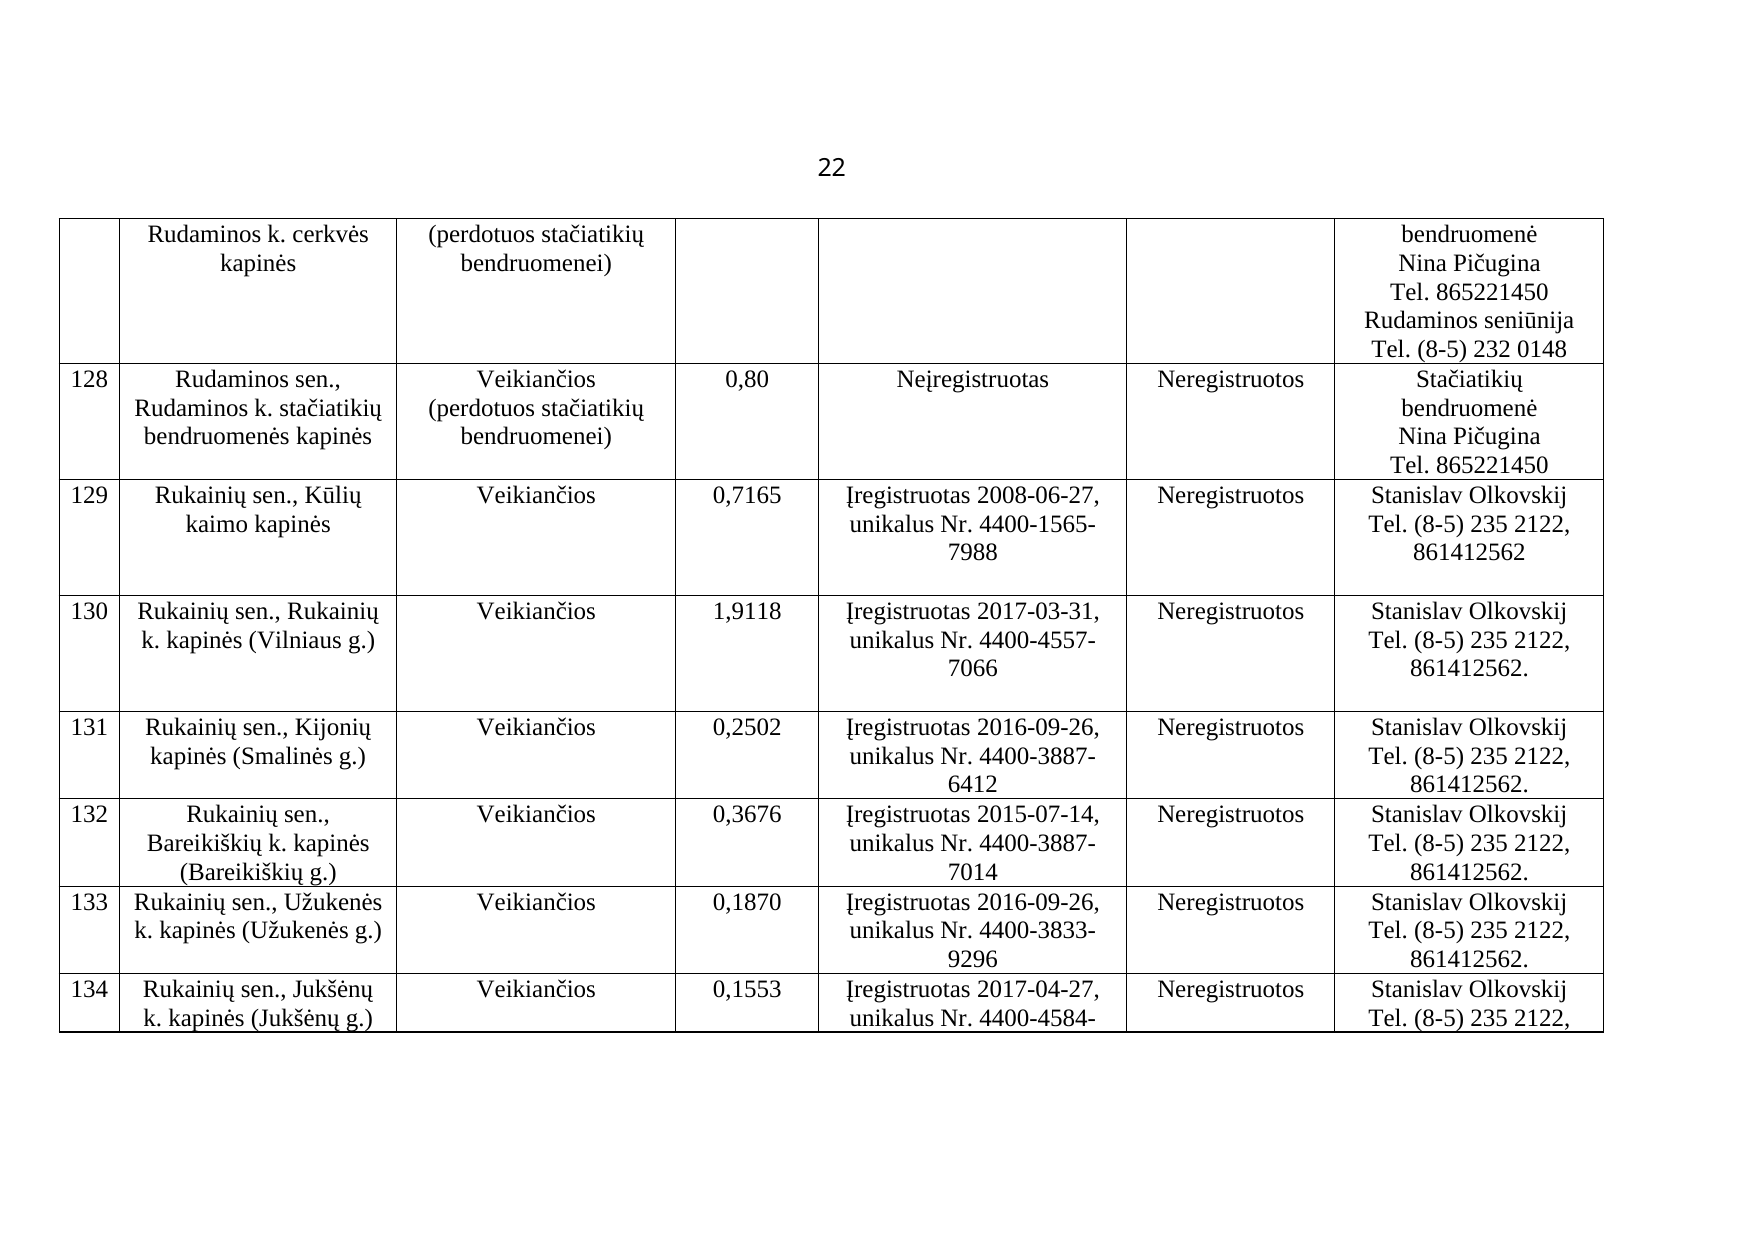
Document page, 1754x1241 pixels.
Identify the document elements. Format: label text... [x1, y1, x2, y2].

table_cell 134 [60, 974, 119, 1031]
table_cell Neregistruotos [1127, 364, 1334, 479]
table_cell Stanislav Olkovskij Tel. (8-5) 235 2122, 861412562. [1335, 887, 1603, 973]
table_cell 0,1553 [676, 974, 818, 1031]
table_cell Neregistruotos [1127, 712, 1334, 798]
table_cell Veikiančios [397, 887, 675, 973]
table_cell Stanislav Olkovskij Tel. (8-5) 235 2122, 861412562. [1335, 799, 1603, 886]
table_cell Stanislav Olkovskij Tel. (8-5) 235 2122, [1335, 974, 1603, 1031]
table_cell Rukainių sen., Jukšėnų k. kapinės (Jukšėnų g.) [120, 974, 396, 1031]
table_cell 0,3676 [676, 799, 818, 886]
table_cell Neregistruotos [1127, 799, 1334, 886]
table_cell Rukainių sen., Užukenės k. kapinės (Užukenės g.) [120, 887, 396, 973]
table_cell Įregistruotas 2017-04-27, unikalus Nr. 4400-4584- [819, 974, 1126, 1031]
table_cell Neįregistruotas [819, 364, 1126, 479]
table_cell Veikiančios [397, 799, 675, 886]
table_cell Įregistruotas 2016-09-26, unikalus Nr. 4400-3833-9296 [819, 887, 1126, 973]
table_cell Neregistruotos [1127, 887, 1334, 973]
table_cell 0,7165 [676, 480, 818, 595]
table_cell 133 [60, 887, 119, 973]
table_cell Stanislav Olkovskij Tel. (8-5) 235 2122, 861412562. [1335, 596, 1603, 711]
table_cell 128 [60, 364, 119, 479]
table_cell Neregistruotos [1127, 480, 1334, 595]
table_cell Stanislav Olkovskij Tel. (8-5) 235 2122, 861412562 [1335, 480, 1603, 595]
table_cell Rukainių sen., Bareikiškių k. kapinės (Bareikiškių g.) [120, 799, 396, 886]
table_cell 131 [60, 712, 119, 798]
table_cell [676, 219, 818, 363]
table_cell Veikiančios [397, 712, 675, 798]
table_cell 1,9118 [676, 596, 818, 711]
table_cell Stačiatikių bendruomenė Nina Pičugina Tel. 865221450 [1335, 364, 1603, 479]
table_cell Rukainių sen., Kūlių kaimo kapinės [120, 480, 396, 595]
table_cell 132 [60, 799, 119, 886]
table_cell Įregistruotas 2017-03-31, unikalus Nr. 4400-4557-7066 [819, 596, 1126, 711]
table_cell (perdotuos stačiatikių bendruomenei) [397, 219, 675, 363]
table_cell 0,80 [676, 364, 818, 479]
table_cell Neregistruotos [1127, 974, 1334, 1031]
table_cell bendruomenė Nina Pičugina Tel. 865221450 Rudaminos seniūnija Tel. (8-5) 232 0148 [1335, 219, 1603, 363]
table_cell Rudaminos sen., Rudaminos k. stačiatikių bendruomenės kapinės [120, 364, 396, 479]
table_cell 0,1870 [676, 887, 818, 973]
table_cell [819, 219, 1126, 363]
table_cell Neregistruotos [1127, 596, 1334, 711]
table_cell Įregistruotas 2016-09-26, unikalus Nr. 4400-3887-6412 [819, 712, 1126, 798]
table_cell 0,2502 [676, 712, 818, 798]
table_cell Įregistruotas 2015-07-14, unikalus Nr. 4400-3887-7014 [819, 799, 1126, 886]
table_cell Įregistruotas 2008-06-27, unikalus Nr. 4400-1565-7988 [819, 480, 1126, 595]
table_cell Rudaminos k. cerkvės kapinės [120, 219, 396, 363]
table_cell Rukainių sen., Kijonių kapinės (Smalinės g.) [120, 712, 396, 798]
table_cell [60, 219, 119, 363]
table_cell Veikiančios [397, 596, 675, 711]
table_cell Veikiančios (perdotuos stačiatikių bendruomenei) [397, 364, 675, 479]
table_cell Veikiančios [397, 480, 675, 595]
table_cell Rukainių sen., Rukainių k. kapinės (Vilniaus g.) [120, 596, 396, 711]
table_cell 130 [60, 596, 119, 711]
table_cell Veikiančios [397, 974, 675, 1031]
table_cell Stanislav Olkovskij Tel. (8-5) 235 2122, 861412562. [1335, 712, 1603, 798]
table_cell [1127, 219, 1334, 363]
table_cell 129 [60, 480, 119, 595]
